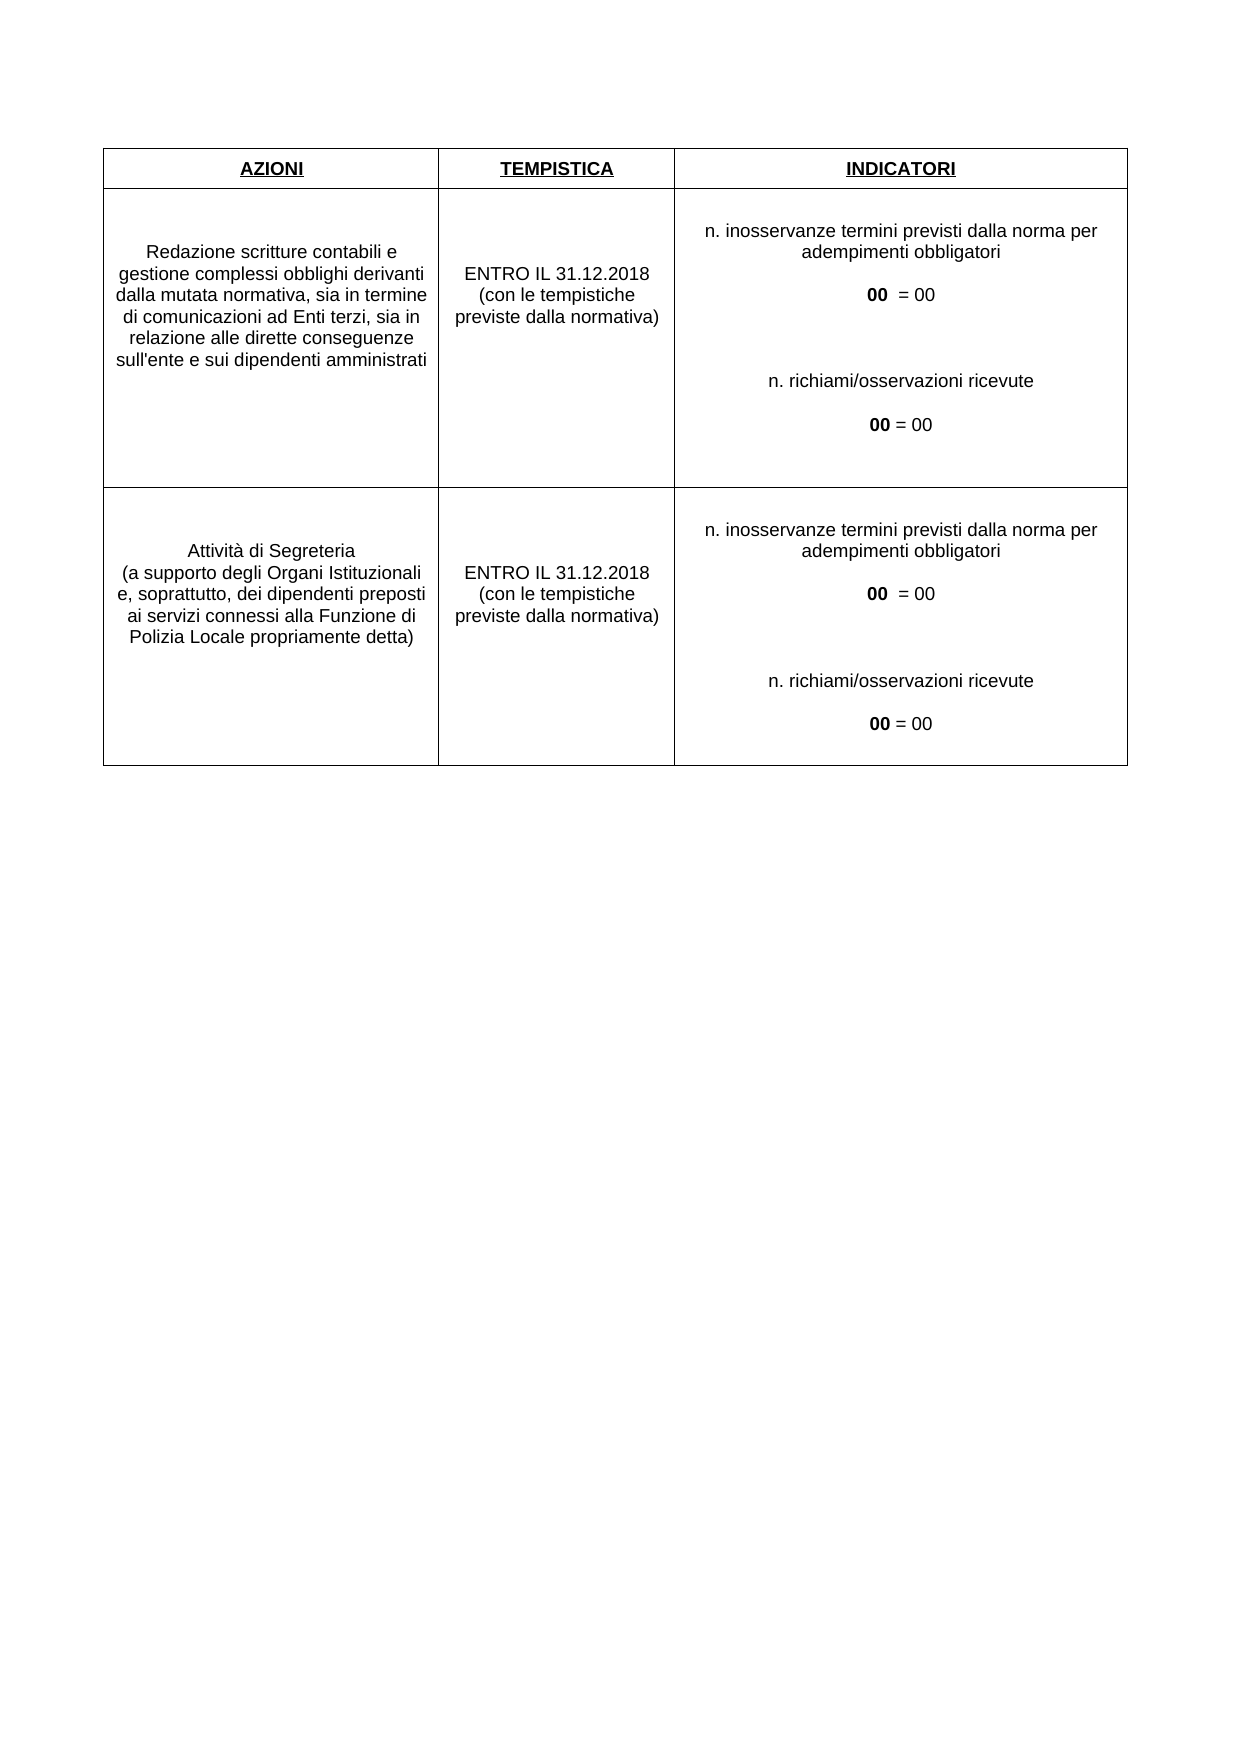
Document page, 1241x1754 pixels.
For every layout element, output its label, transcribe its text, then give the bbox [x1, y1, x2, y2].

table_cell ENTRO IL 31.12.2018 (con le tempistiche previste dalla normativa) [439, 488, 674, 764]
table_cell ENTRO IL 31.12.2018 (con le tempistiche previste dalla normativa) [439, 189, 674, 487]
table_cell n. inosservanze termini previsti dalla norma per adempimenti obbligatori 00 = 00 n. richiami/osservazioni ricevute 00 = 00 [675, 189, 1127, 487]
table_header TEMPISTICA [439, 149, 674, 188]
table_cell n. inosservanze termini previsti dalla norma per adempimenti obbligatori 00 = 00 n. richiami/osservazioni ricevute 00 = 00 [675, 488, 1127, 764]
table_header INDICATORI [675, 149, 1127, 188]
table_header AZIONI [104, 149, 438, 188]
table_cell Redazione scritture contabili e gestione complessi obblighi derivanti dalla mutata normativa, sia in termine di comunicazioni ad Enti terzi, sia in relazione alle dirette conseguenze sull'ente e sui dipendenti amministrati [104, 189, 438, 487]
table_cell Attività di Segreteria (a supporto degli Organi Istituzionali e, soprattutto, dei dipendenti preposti ai servizi connessi alla Funzione di Polizia Locale propriamente detta) [104, 488, 438, 764]
